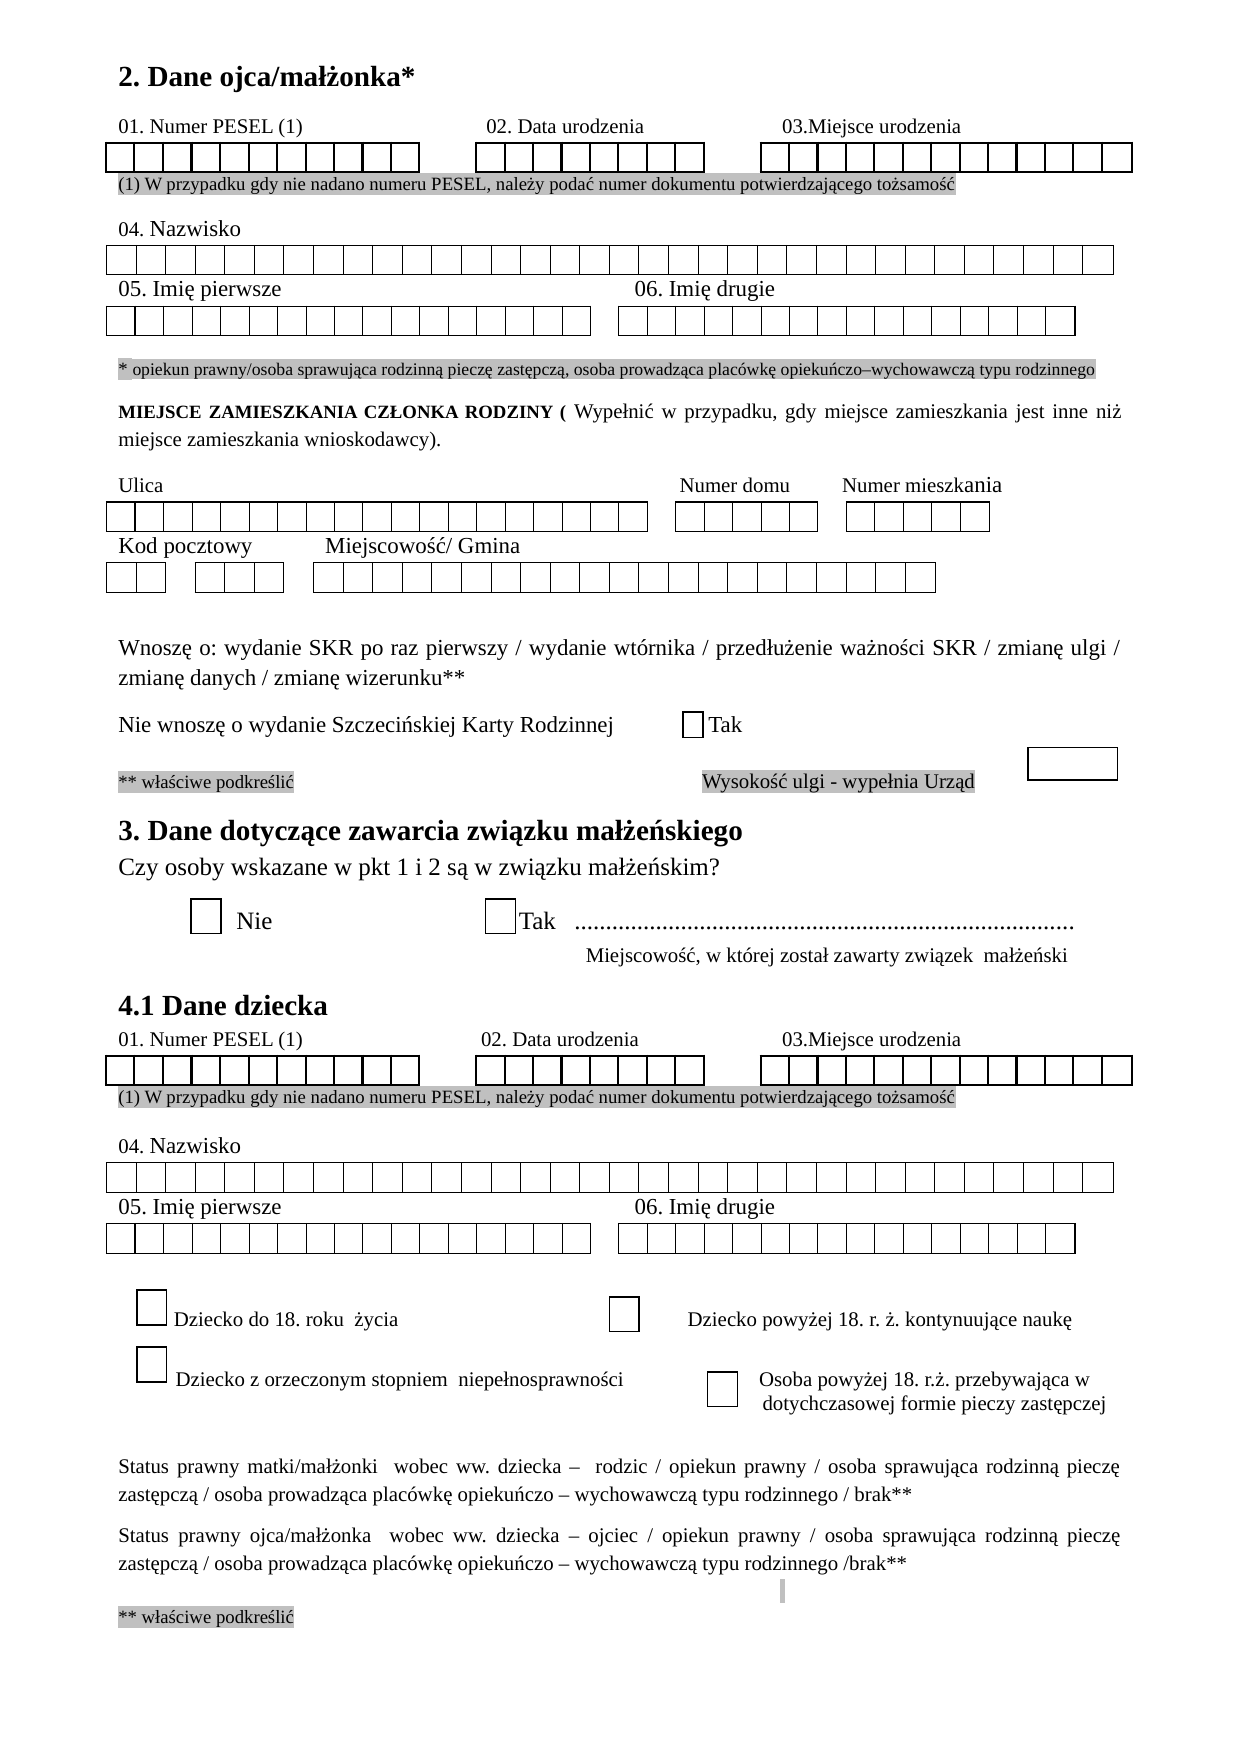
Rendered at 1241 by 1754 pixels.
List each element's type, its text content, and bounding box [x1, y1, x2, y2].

text Status prawny ojca/małżonka wobec ww. dziecka – ojciec / opiekun prawny / osoba sprawująca rodzinną pieczę zastępczą / osoba prowadząca placówkę opiekuńczo – wychowawczą typu rodzinnego /brak** [118, 1523, 1122, 1575]
table_header [762, 503, 789, 531]
table_header [225, 1163, 254, 1192]
table_header [648, 307, 675, 335]
table_header [477, 503, 505, 531]
table_header [1018, 1224, 1045, 1252]
table_header [676, 144, 703, 171]
table_header [676, 503, 704, 531]
table_header [705, 1224, 732, 1252]
table_header [728, 563, 757, 592]
table_header [876, 246, 905, 274]
table_header [932, 503, 960, 531]
table_header [790, 1057, 816, 1084]
table_header [164, 1224, 192, 1252]
table_header [364, 144, 390, 171]
table_header [847, 144, 873, 171]
table_header [619, 503, 647, 531]
table_header [307, 503, 334, 531]
text Czy osoby wskazane w pkt 1 i 2 są w związku małżeńskim? [118, 852, 1122, 881]
table_header [875, 307, 903, 335]
table_header [904, 503, 931, 531]
table_header [255, 246, 283, 274]
table_header [989, 144, 1015, 171]
table_header [107, 307, 134, 335]
table_header [420, 1055, 475, 1084]
table_header [136, 1224, 163, 1252]
table_header [733, 1224, 761, 1252]
table_header [137, 563, 165, 592]
table_header [373, 246, 402, 274]
table_header [762, 144, 788, 171]
table_header [932, 144, 959, 171]
table_header [551, 1163, 579, 1192]
table_header [477, 144, 504, 171]
table_header [506, 307, 533, 335]
table_header [193, 144, 219, 171]
table_header [278, 144, 305, 171]
table_header [307, 1057, 333, 1084]
table_header [492, 246, 520, 274]
table_header [758, 246, 786, 274]
table_header [278, 503, 306, 531]
table_header [705, 307, 732, 335]
table_header [521, 563, 550, 592]
table_header [506, 503, 533, 531]
table_header [847, 307, 874, 335]
table_header [818, 1224, 846, 1252]
table_header [284, 246, 313, 274]
table_header [307, 1224, 334, 1252]
table_header [787, 563, 816, 592]
table_header [432, 246, 461, 274]
text 4.1 Dane dziecka [118, 988, 1122, 1022]
table_header [619, 1057, 646, 1084]
table_header [639, 246, 668, 274]
table_header [344, 1163, 372, 1192]
table_header [506, 144, 532, 171]
table_header [610, 563, 638, 592]
table_header [1074, 144, 1101, 171]
table_header [790, 1224, 817, 1252]
table_header [563, 503, 590, 531]
table_header [107, 503, 134, 531]
table_header [250, 144, 276, 171]
table_header [876, 563, 905, 592]
table_header [449, 503, 476, 531]
table_header [1046, 144, 1072, 171]
table_header [135, 1057, 162, 1084]
text Status prawny matki/małżonki wobec ww. dziecka – rodzic / opiekun prawny / osoba sprawująca rodzinną pieczę zastępczą / osoba prowadząca placówkę opiekuńczo – wychowawczą typu rodzinnego / brak** [118, 1454, 1122, 1506]
table_header [137, 1163, 165, 1192]
table_header [364, 1057, 390, 1084]
table_header [676, 307, 704, 335]
table_header [307, 144, 333, 171]
table_header [521, 246, 550, 274]
table_header [166, 246, 195, 274]
table_header [164, 503, 192, 531]
table_header [787, 1163, 816, 1192]
table_header [284, 562, 313, 592]
table_header [278, 1057, 305, 1084]
table_header [758, 1163, 786, 1192]
table_header [1054, 246, 1082, 274]
table_header [196, 1163, 224, 1192]
table_header [994, 1163, 1023, 1192]
table_header [817, 246, 846, 274]
table_header [790, 144, 816, 171]
table_header [847, 503, 874, 531]
table_header [420, 503, 448, 531]
table_header [534, 144, 560, 171]
table_header [449, 1224, 476, 1252]
text 01. Numer PESEL (1) 02. Data urodzenia 03.Miejsce urodzenia [118, 1027, 1122, 1051]
text 2. Dane ojca/małżonka* [118, 59, 1122, 93]
table_header [250, 1224, 277, 1252]
table_header [392, 307, 419, 335]
table_header [648, 144, 674, 171]
table_header [363, 307, 391, 335]
table_header [344, 246, 372, 274]
text 05. Imię pierwsze 06. Imię drugie [118, 1193, 1122, 1219]
table_header [314, 246, 343, 274]
table_header [619, 144, 646, 171]
table_header [432, 563, 461, 592]
table_header [563, 307, 590, 335]
table_header [961, 307, 988, 335]
table_header [932, 1224, 960, 1252]
table_header [166, 562, 195, 592]
table_header [1024, 246, 1053, 274]
table_header [255, 1163, 283, 1192]
table_header [1024, 1163, 1053, 1192]
table_header [758, 563, 786, 592]
table_header [906, 1163, 934, 1192]
table_header [932, 307, 960, 335]
table_header [420, 307, 448, 335]
text Tak [704, 711, 1122, 737]
text Miejscowość, w której został zawarty związek małżeński [118, 939, 1122, 968]
table_header [961, 1224, 988, 1252]
table_header [994, 246, 1023, 274]
table_header [904, 144, 930, 171]
table_header [335, 503, 362, 531]
table_header [580, 246, 609, 274]
table_header [477, 1057, 504, 1084]
table_header [904, 1224, 931, 1252]
table_header [278, 1224, 306, 1252]
table_header [403, 563, 431, 592]
table_header [819, 1057, 845, 1084]
table_header [196, 563, 224, 592]
text Dziecko z orzeczonym stopniem niepełnosprawności Osoba powyżej 18. r.ż. przebywająca w [118, 1367, 1122, 1391]
table_header [965, 246, 993, 274]
text (1) W przypadku gdy nie nadano numeru PESEL, należy podać numer dokumentu potwierdzającego tożsamość [118, 173, 1122, 195]
table_header [534, 307, 562, 335]
text dotychczasowej formie pieczy zastępczej [148, 1391, 1122, 1415]
table_header [403, 1163, 431, 1192]
table_header [136, 503, 163, 531]
table_header [462, 1163, 491, 1192]
text ** właściwe podkreślić [118, 1606, 1122, 1628]
table_header [591, 306, 618, 335]
table_header [818, 501, 846, 531]
table_header [563, 1224, 590, 1252]
table_header [344, 563, 372, 592]
table_header [225, 563, 254, 592]
table_header [875, 1224, 903, 1252]
table_header [1046, 307, 1074, 335]
table_header [107, 563, 136, 592]
table_header [107, 1163, 136, 1192]
table_header [373, 563, 402, 592]
table_header [221, 503, 249, 531]
table_header [699, 563, 727, 592]
table_header [107, 144, 133, 171]
table_header [335, 1057, 361, 1084]
table_header [639, 1163, 668, 1192]
text Dziecko powyżej 18. r. ż. kontynuujące naukę [640, 1307, 1122, 1331]
table_header [817, 1163, 846, 1192]
table_header [107, 1224, 134, 1252]
table_header [193, 1224, 220, 1252]
table_header [335, 144, 361, 171]
table_header [935, 246, 964, 274]
table_header [1046, 1224, 1074, 1252]
table_header [225, 246, 254, 274]
table_header [166, 1163, 195, 1192]
table_header [521, 1163, 550, 1192]
table_header [534, 503, 562, 531]
table_header [728, 246, 757, 274]
table_header [250, 307, 277, 335]
table_header [107, 246, 136, 274]
table_header [965, 1163, 993, 1192]
table_header [733, 307, 761, 335]
table_header [591, 503, 618, 531]
table_header [492, 1163, 520, 1192]
table_header [676, 1057, 703, 1084]
table_header [818, 307, 846, 335]
table_header [403, 246, 431, 274]
table_header [420, 142, 475, 171]
text Dziecko do 18. roku życia [148, 1307, 609, 1331]
table_header [1103, 1057, 1131, 1084]
table_header [648, 1224, 675, 1252]
table_header [669, 246, 698, 274]
table_header [906, 246, 934, 274]
table_header [676, 1224, 704, 1252]
table_header [392, 1224, 419, 1252]
table_header [904, 307, 931, 335]
table_header [906, 563, 935, 592]
table_header [847, 1163, 875, 1192]
text Nie wnoszę o wydanie Szczecińskiej Karty Rodzinnej [118, 711, 682, 737]
text MIEJSCE ZAMIESZKANIA CZŁONKA RODZINY ( Wypełnić w przypadku, gdy miejsce zamieszkania jest inne niż miejsce zamieszkania wnioskodawcy). [118, 399, 1122, 451]
table_header [699, 246, 727, 274]
table_header [193, 307, 220, 335]
table_header [790, 503, 817, 531]
table_header [137, 246, 165, 274]
text 3. Dane dotyczące zawarcia związku małżeńskiego [118, 813, 1122, 847]
table_header [580, 563, 609, 592]
table_header [563, 144, 589, 171]
table_header [580, 1163, 609, 1192]
table_header [534, 1224, 562, 1252]
table_header [392, 503, 419, 531]
table_header [847, 1057, 873, 1084]
table_header [790, 307, 817, 335]
table_header [875, 144, 902, 171]
table_header [762, 307, 789, 335]
table_header [875, 503, 903, 531]
text Wnoszę o: wydanie SKR po raz pierwszy / wydanie wtórnika / przedłużenie ważności SKR / zmianę ulgi / zmianę danych / zmianę wizerunku** [118, 634, 1122, 691]
table_header [278, 307, 306, 335]
table_header [705, 1055, 760, 1084]
text 05. Imię pierwsze 06. Imię drugie [118, 275, 1122, 302]
text 01. Numer PESEL (1) 02. Data urodzenia 03.Miejsce urodzenia [118, 114, 1122, 138]
table_header [193, 1057, 219, 1084]
text Nie Tak [118, 906, 1122, 935]
table_header [648, 1057, 674, 1084]
table_header [705, 503, 732, 531]
table_header [284, 1163, 313, 1192]
text ** właściwe podkreślić Wysokość ulgi - wypełnia Urząd [118, 769, 1122, 793]
table_header [619, 307, 647, 335]
table_header [462, 563, 491, 592]
table_header [449, 307, 476, 335]
table_header [221, 1057, 248, 1084]
table_header [136, 307, 163, 335]
text 04. Nazwisko [118, 214, 1122, 241]
table_header [492, 563, 520, 592]
table_header [610, 246, 638, 274]
table_header [392, 1057, 418, 1084]
table_header [1018, 144, 1044, 171]
table_header [847, 1224, 874, 1252]
table_header [314, 563, 343, 592]
table_header [1054, 1163, 1082, 1192]
table_header [506, 1057, 532, 1084]
table_header [847, 246, 875, 274]
table_header [762, 1224, 789, 1252]
table_header [506, 1224, 533, 1252]
table_header [373, 1163, 402, 1192]
table_header [932, 1057, 959, 1084]
table_header [107, 1057, 133, 1084]
table_header [989, 1057, 1015, 1084]
table_header [619, 1224, 647, 1252]
table_header [787, 246, 816, 274]
table_header [961, 1057, 987, 1084]
table_header [196, 246, 224, 274]
table_header [193, 503, 220, 531]
table_header [420, 1224, 448, 1252]
text Kod pocztowy Miejscowość/ Gmina [118, 532, 1122, 558]
table_header [250, 1057, 276, 1084]
table_header [135, 144, 162, 171]
table_header [669, 563, 698, 592]
table_header [817, 563, 846, 592]
text * opiekun prawny/osoba sprawująca rodzinną pieczę zastępczą, osoba prowadząca placówkę opiekuńczo–wychowawczą typu rodzinnego [118, 358, 1122, 380]
table_header [551, 563, 579, 592]
table_header [1018, 307, 1045, 335]
table_header [255, 563, 283, 592]
table_header [534, 1057, 560, 1084]
table_header [876, 1163, 905, 1192]
table_header [432, 1163, 461, 1192]
table_header [875, 1057, 902, 1084]
table_header [1046, 1057, 1072, 1084]
table_header [989, 307, 1017, 335]
table_header [551, 246, 579, 274]
table_header [221, 144, 248, 171]
text (1) W przypadku gdy nie nadano numeru PESEL, należy podać numer dokumentu potwierdzającego tożsamość [118, 1086, 1122, 1108]
table_header [819, 144, 845, 171]
table_header [363, 503, 391, 531]
table_header [728, 1163, 757, 1192]
table_header [250, 503, 277, 531]
table_header [669, 1163, 698, 1192]
table_header [847, 563, 875, 592]
table_header [1074, 1057, 1101, 1084]
table_header [307, 307, 334, 335]
table_header [904, 1057, 930, 1084]
table_header [477, 1224, 505, 1252]
table_header [335, 307, 362, 335]
table_header [363, 1224, 391, 1252]
table_header [392, 144, 418, 171]
table_header [563, 1057, 589, 1084]
text 04. Nazwisko [118, 1132, 1122, 1158]
table_header [591, 1057, 617, 1084]
table_header [989, 1224, 1017, 1252]
table_header [648, 501, 675, 531]
table_header [1018, 1057, 1044, 1084]
table_header [705, 142, 760, 171]
table_header [961, 144, 987, 171]
table_header [699, 1163, 727, 1192]
table_header [164, 307, 192, 335]
table_header [221, 307, 249, 335]
table_header [591, 144, 617, 171]
table_header [164, 144, 190, 171]
table_header [335, 1224, 362, 1252]
table_header [1083, 1163, 1113, 1192]
table_header [639, 563, 668, 592]
table_header [961, 503, 989, 531]
text Ulica Numer domu Numer mieszkania [118, 471, 1122, 497]
table_header [610, 1163, 638, 1192]
table_header [1083, 246, 1113, 274]
table_header [935, 1163, 964, 1192]
table_header [221, 1224, 249, 1252]
table_header [314, 1163, 343, 1192]
table_header [762, 1057, 788, 1084]
table_header [462, 246, 491, 274]
table_header [1103, 144, 1131, 171]
table_header [164, 1057, 190, 1084]
table_header [733, 503, 761, 531]
table_header [477, 307, 505, 335]
table_header [591, 1223, 618, 1252]
